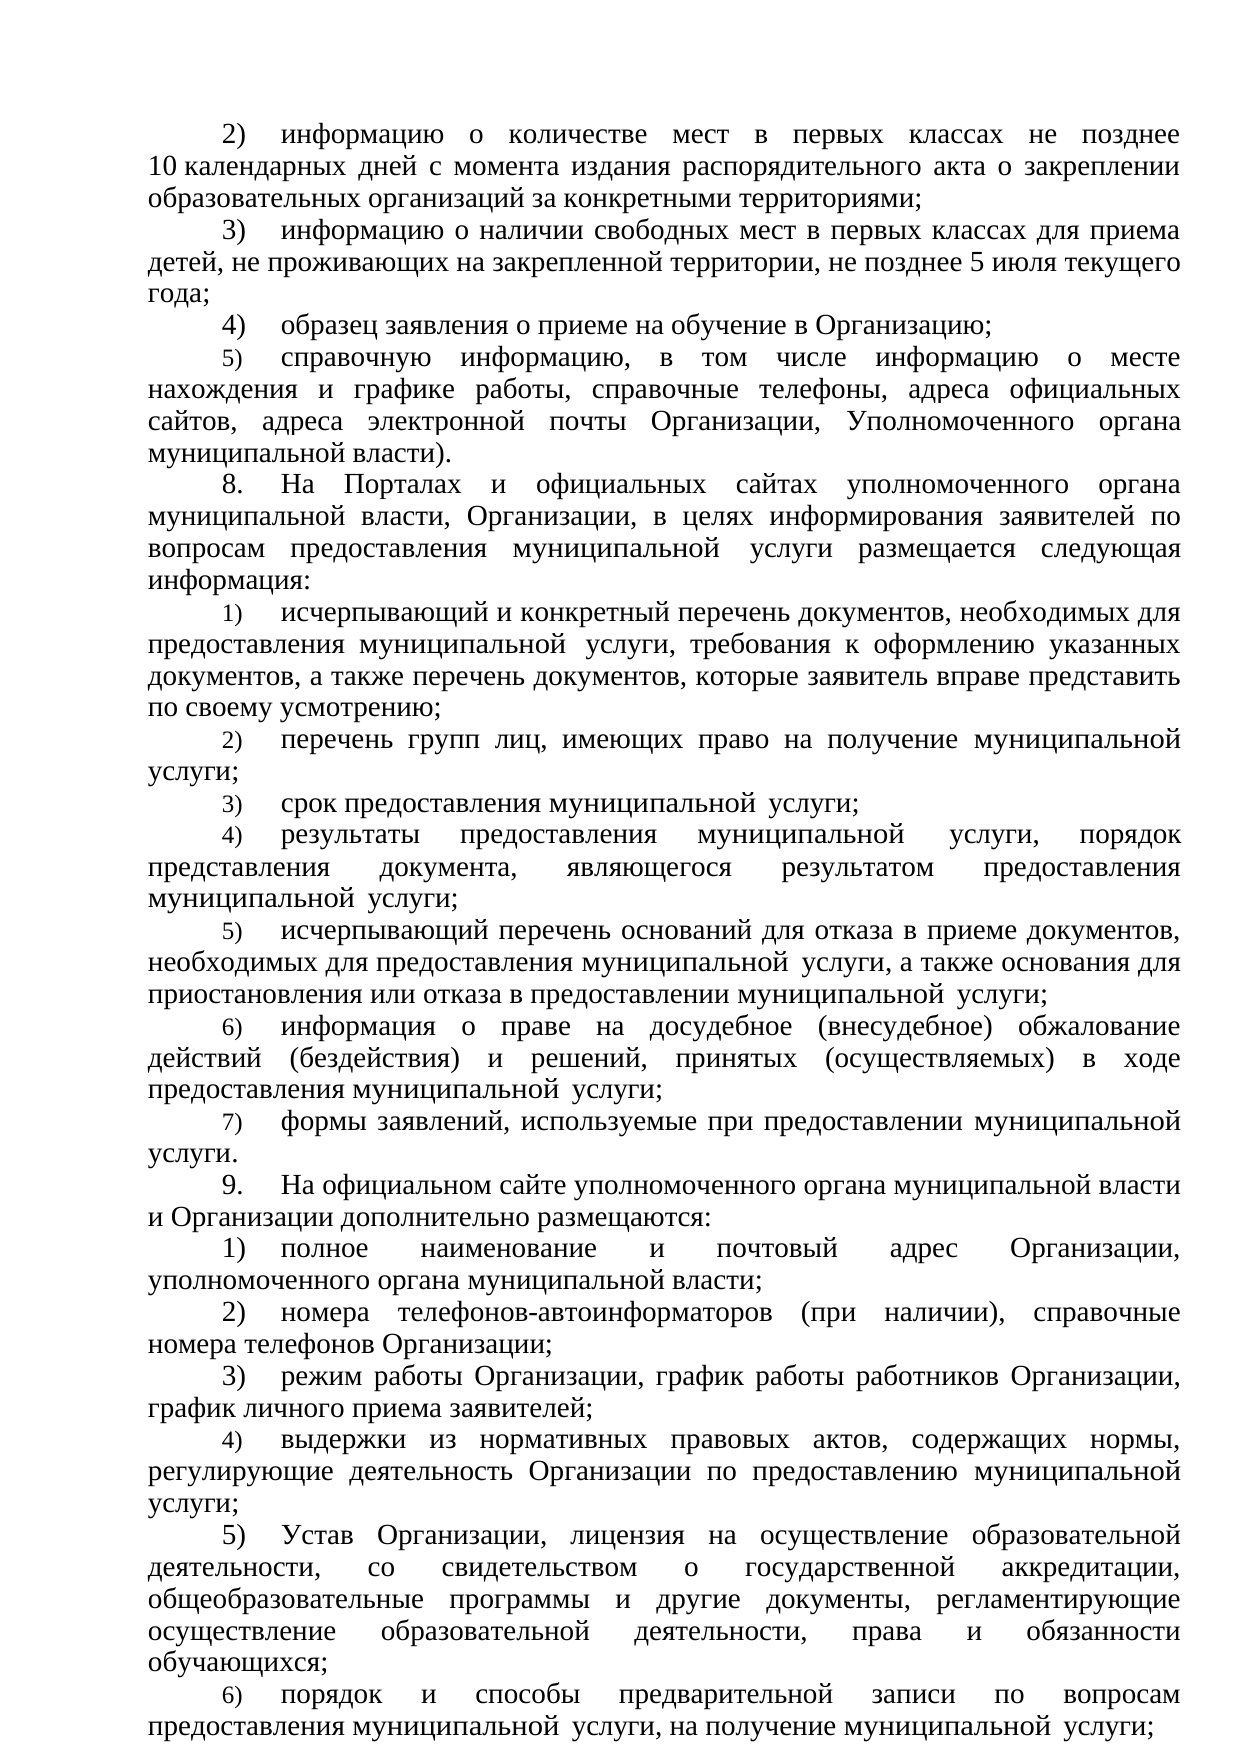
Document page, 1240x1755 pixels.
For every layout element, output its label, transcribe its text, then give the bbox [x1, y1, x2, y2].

list результаты предоставления муниципальной услуги, порядок представления документа, являющегося результатом предоставления муниципальной услуги; [148, 818, 1181, 914]
list На официальном сайте уполномоченного органа муниципальной власти и Организации дополнительно размещаются: [148, 1169, 1181, 1232]
list информацию о наличии свободных мест в первых классах для приема детей, не проживающих на закрепленной территории, не позднее 5 июля текущего года; [148, 214, 1181, 309]
list выдержки из нормативных правовых актов, содержащих нормы, регулирующие деятельность Организации по предоставлению муниципальной услуги; [148, 1423, 1181, 1519]
list перечень групп лиц, имеющих право на получение муниципальной услуги; [148, 723, 1181, 787]
list порядок и способы предварительной записи по вопросам предоставления муниципальной услуги, на получение муниципальной услуги; [148, 1678, 1181, 1742]
list исчерпывающий и конкретный перечень документов, необходимых для предоставления муниципальной услуги, требования к оформлению указанных документов, а также перечень документов, которые заявитель вправе представить по своему усмотрению; [148, 596, 1181, 723]
list полное наименование и почтовый адрес Организации, уполномоченного органа муниципальной власти; [148, 1232, 1181, 1296]
list справочную информацию, в том числе информацию о месте нахождения и графике работы, справочные телефоны, адреса официальных сайтов, адреса электронной почты Организации, Уполномоченного органа муниципальной власти). [148, 341, 1181, 468]
list информацию о количестве мест в первых классах не позднее 10 календарных дней с момента издания распорядительного акта о закреплении образовательных организаций за конкретными территориями; [148, 118, 1181, 214]
list режим работы Организации, график работы работников Организации, график личного приема заявителей; [148, 1360, 1181, 1423]
list Устав Организации, лицензия на осуществление образовательной деятельности, со свидетельством о государственной аккредитации, общеобразовательные программы и другие документы, регламентирующие осуществление образовательной деятельности, права и обязанности обучающихся; [148, 1519, 1181, 1678]
list образец заявления о приеме на обучение в Организацию; [148, 309, 1181, 341]
list исчерпывающий перечень оснований для отказа в приеме документов, необходимых для предоставления муниципальной услуги, а также основания для приостановления или отказа в предоставлении муниципальной услуги; [148, 914, 1181, 1009]
list информация о праве на досудебное (внесудебное) обжалование действий (бездействия) и решений, принятых (осуществляемых) в ходе предоставления муниципальной услуги; [148, 1009, 1181, 1105]
list формы заявлений, используемые при предоставлении муниципальной услуги. [148, 1105, 1181, 1169]
list На Порталах и официальных сайтах уполномоченного органа муниципальной власти, Организации, в целях информирования заявителей по вопросам предоставления муниципальной услуги размещается следующая информация: [148, 468, 1181, 596]
list срок предоставления муниципальной услуги; [148, 787, 1181, 818]
list номера телефонов-автоинформаторов (при наличии), справочные номера телефонов Организации; [148, 1296, 1181, 1360]
